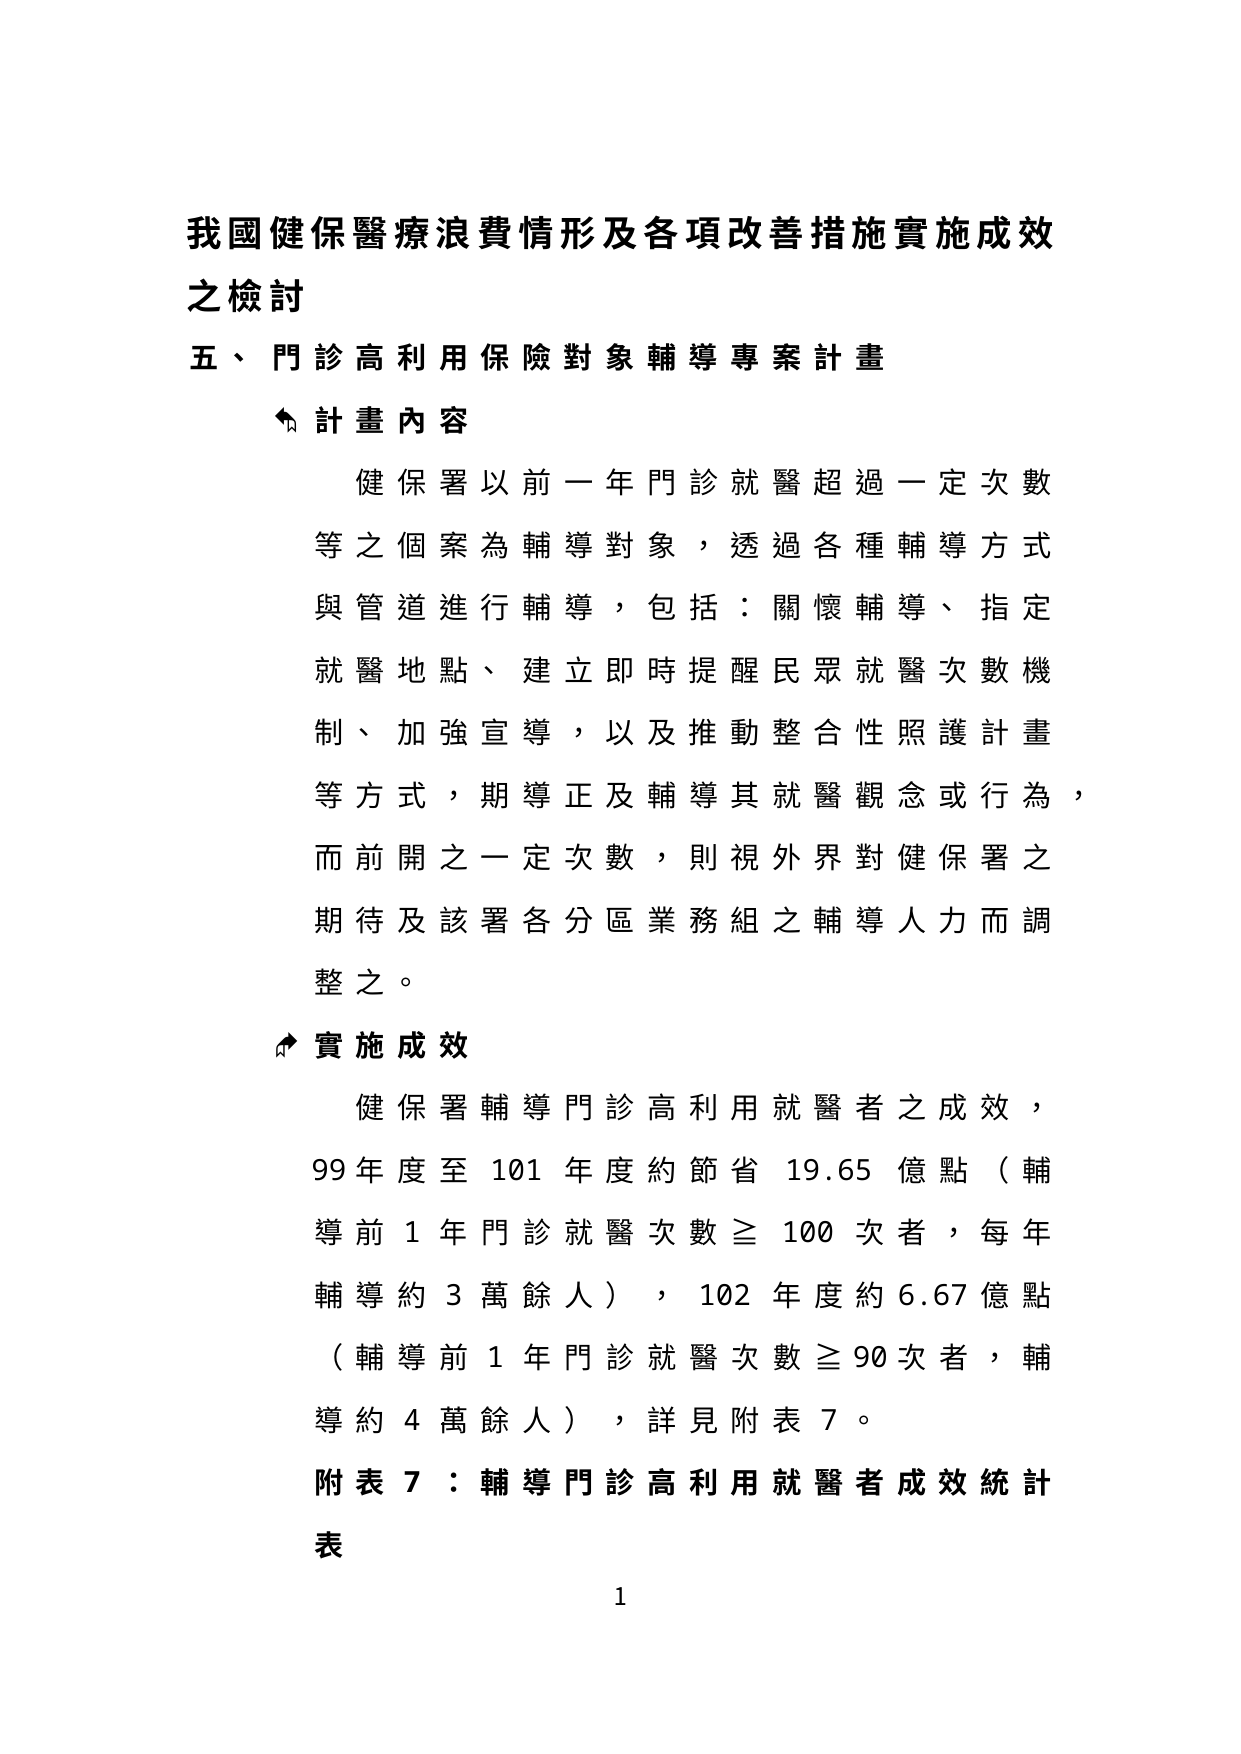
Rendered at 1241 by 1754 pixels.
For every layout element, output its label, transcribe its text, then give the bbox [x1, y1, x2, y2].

text 附表7：輔導門診高利用就醫者成效統計表 [271, 1439, 1058, 1564]
text 五、門診高利用保險對象輔導專案計畫 [183, 314, 1058, 377]
text 健保署以前一年門診就醫超過一定次數等之個案為輔導對象，透過各種輔導方式與管道進行輔導，包括：關懷輔導、指定就醫地點、建立即時提醒民眾就醫次數機制、加強宣導，以及推動整合性照護計畫等方式，期導正及輔導其就醫觀念或行為，而前開之一定次數，則視外界對健保署之期待及該署各分區業務組之輔導人力而調整之。 [271, 439, 1058, 1002]
text 計畫內容 [242, 377, 1058, 439]
text 健保署輔導門診高利用就醫者之成效，99年度至101年度約節省19.65億點（輔導前1年門診就醫次數≧100次者，每年輔導約3萬餘人），102年度約6.67億點（輔導前1年門診就醫次數≧90次者，輔導約4萬餘人），詳見附表7。 [271, 1064, 1058, 1439]
text 我國健保醫療浪費情形及各項改善措施實施成效之檢討 [183, 189, 1058, 314]
text 實施成效 [242, 1002, 1058, 1064]
